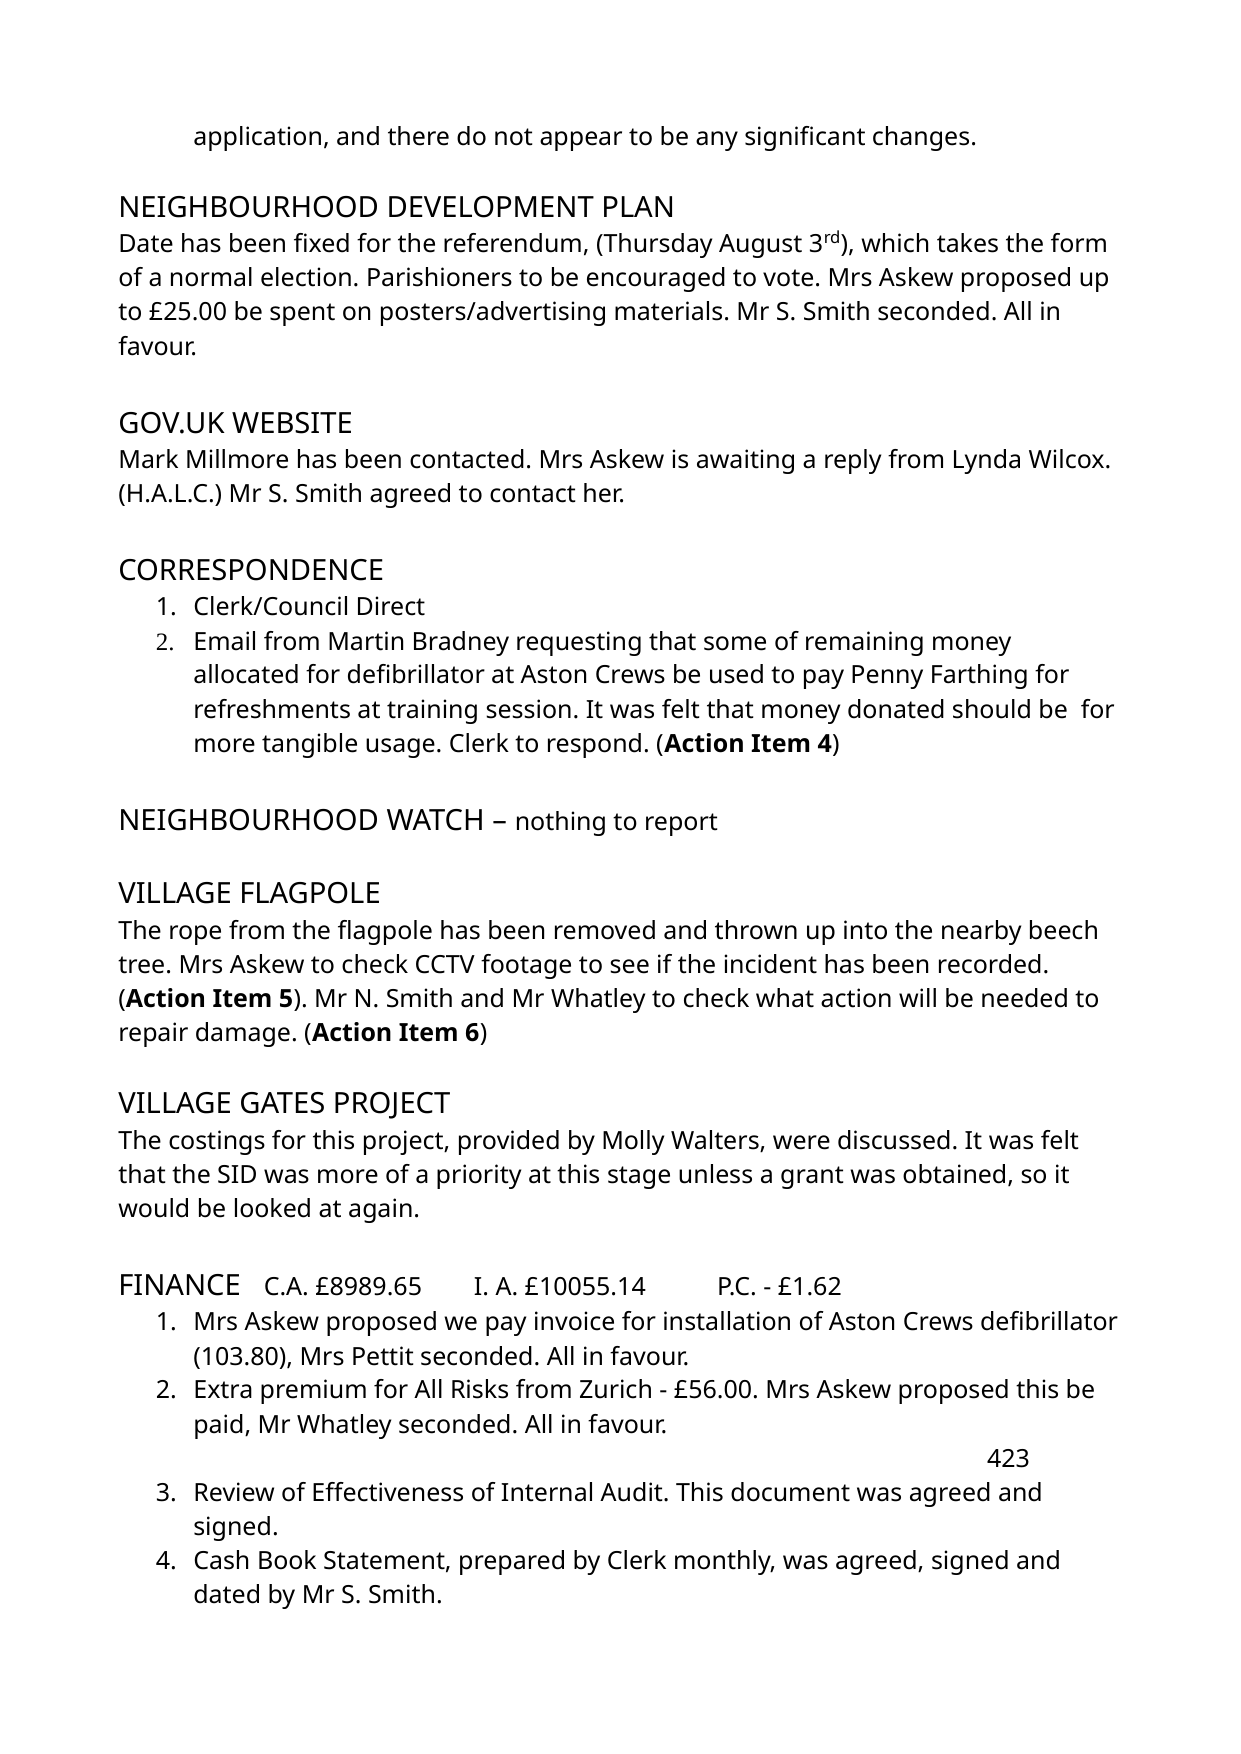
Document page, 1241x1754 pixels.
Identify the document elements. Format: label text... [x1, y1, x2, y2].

list Clerk/Council Direct [156, 589, 1122, 623]
text NEIGHBOURHOOD DEVELOPMENT PLAN [118, 186, 1122, 226]
list Extra premium for All Risks from Zurich - £56.00. Mrs Askew proposed this be paid, Mr Whatley seconded. All in favour. [156, 1372, 1122, 1440]
text Mark Millmore has been contacted. Mrs Askew is awaiting a reply from Lynda Wilcox. (H.A.L.C.) Mr S. Smith agreed to contact her. [118, 442, 1122, 510]
text GOV.UK WEBSITE [118, 402, 1122, 442]
text Date has been fixed for the referendum, (Thursday August 3rd), which takes the form of a normal election. Parishioners to be encouraged to vote. Mrs Askew proposed up to £25.00 be spent on posters/advertising materials. Mr S. Smith seconded. All in favour. [118, 226, 1122, 362]
text The rope from the flagpole has been removed and thrown up into the nearby beech tree. Mrs Askew to check CCTV footage to see if the incident has been recorded. (Action Item 5). Mr N. Smith and Mr Whatley to check what action will be needed to repair damage. (Action Item 6) [118, 912, 1122, 1049]
list Review of Effectiveness of Internal Audit. This document was agreed and signed. [156, 1474, 1122, 1542]
list Email from Martin Bradney requesting that some of remaining money allocated for defibrillator at Aston Crews be used to pay Penny Farthing for refreshments at training session. It was felt that money donated should be for more tangible usage. Clerk to respond. (Action Item 4) [156, 623, 1122, 759]
text CORRESPONDENCE [118, 549, 1122, 589]
list application, and there do not appear to be any significant changes. [156, 118, 1122, 152]
text VILLAGE FLAGPOLE [118, 873, 1122, 912]
list Cash Book Statement, prepared by Clerk monthly, was agreed, signed and dated by Mr S. Smith. [156, 1542, 1122, 1611]
text VILLAGE GATES PROJECT [118, 1083, 1122, 1122]
text FINANCE C.A. £8989.65 I. A. £10055.14 P.C. - £1.62 [118, 1264, 1122, 1304]
text The costings for this project, provided by Molly Walters, were discussed. It was felt that the SID was more of a priority at this stage unless a grant was obtained, so it would be looked at again. [118, 1122, 1122, 1225]
text 423 [193, 1440, 1122, 1474]
list Mrs Askew proposed we pay invoice for installation of Aston Crews defibrillator (103.80), Mrs Pettit seconded. All in favour. [156, 1304, 1122, 1372]
text NEIGHBOURHOOD WATCH – nothing to report [118, 799, 1122, 839]
